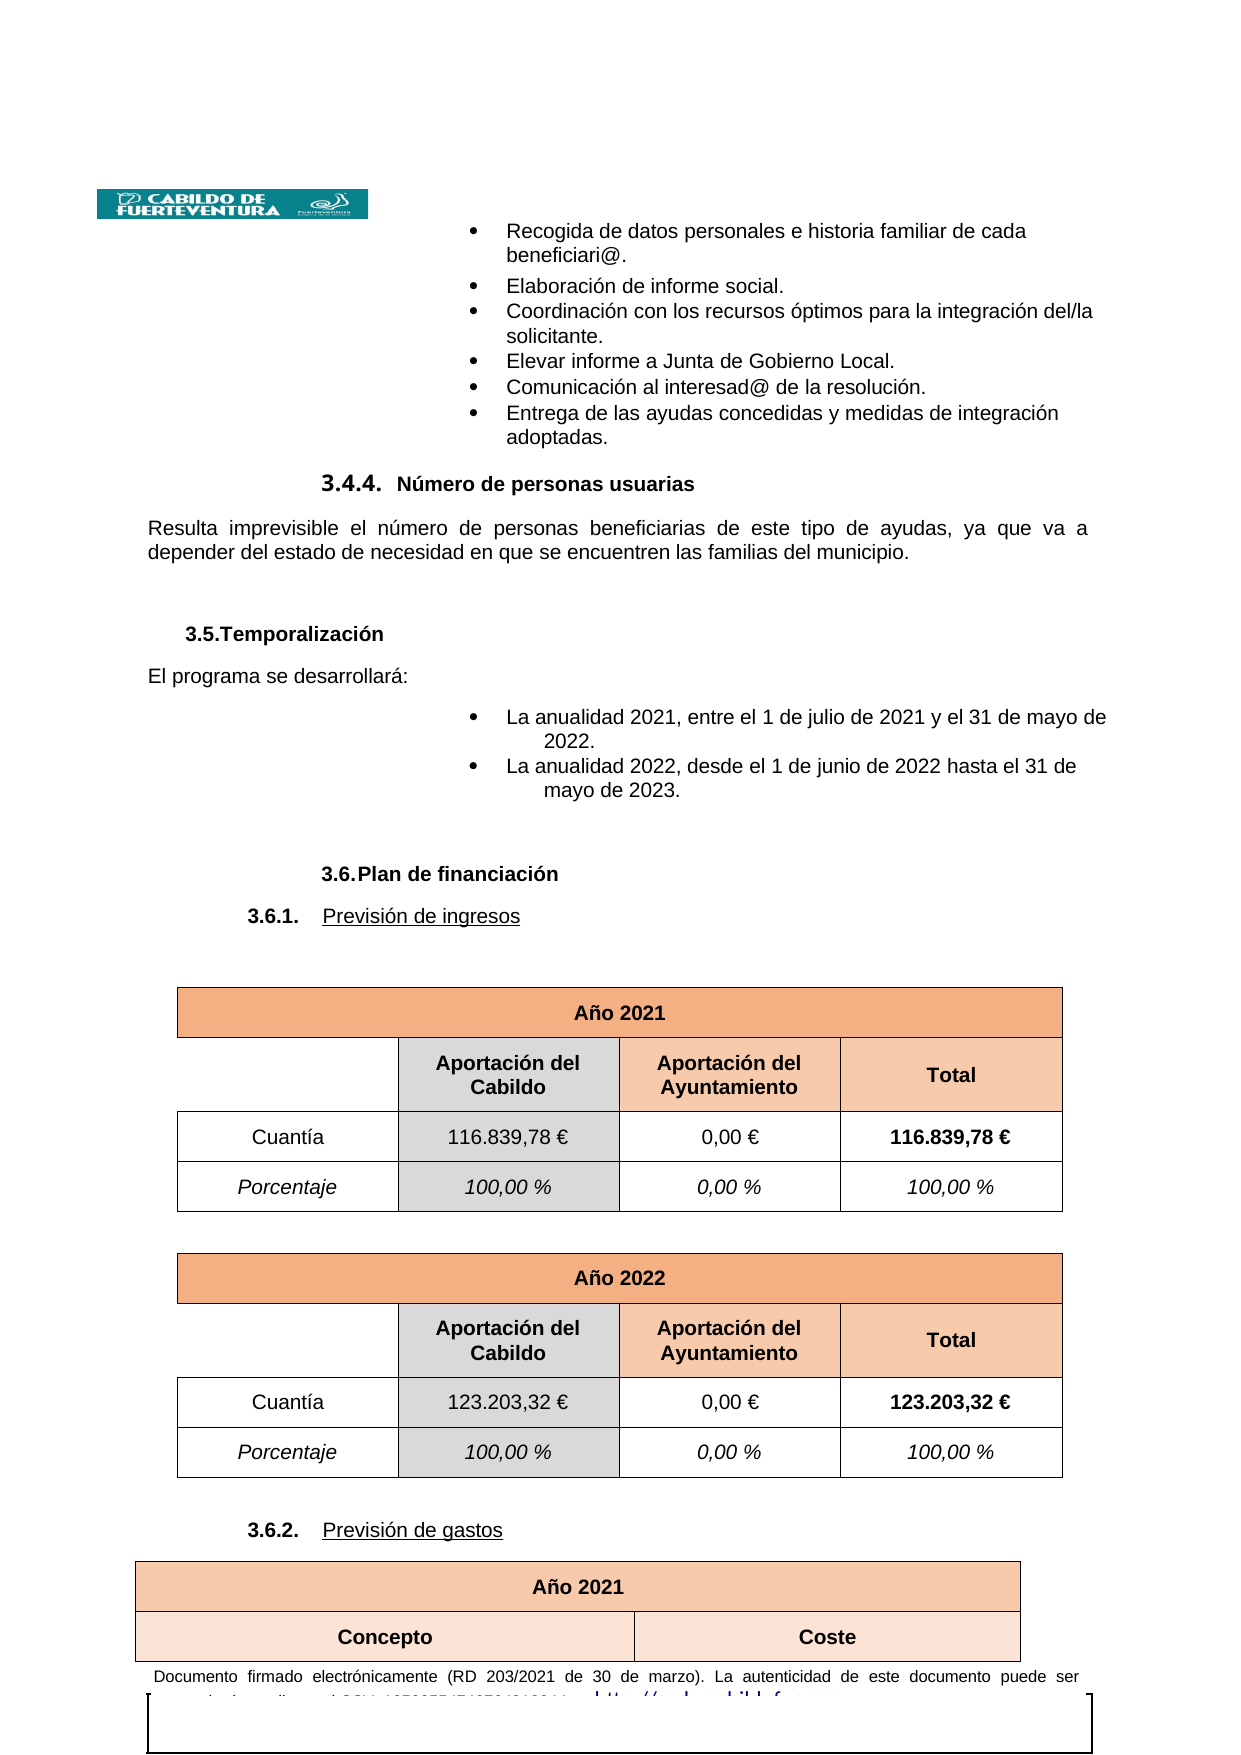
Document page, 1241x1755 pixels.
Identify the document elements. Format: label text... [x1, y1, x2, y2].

table_cell 100,00 % [841, 1162, 1062, 1211]
table_cell Cuantía [178, 1378, 398, 1427]
table_cell Porcentaje [178, 1162, 398, 1211]
table_cell 100,00 % [399, 1428, 619, 1477]
subtitle 3.5.Temporalización [185, 621, 1107, 645]
table_cell Aportación del Ayuntamiento [620, 1038, 840, 1111]
table_cell 123.203,32 € [841, 1378, 1062, 1427]
table_header Año 2021 [136, 1562, 1020, 1611]
table_cell Total [841, 1304, 1062, 1377]
list Plan de financiación [321, 861, 1107, 885]
table_cell Aportación del Cabildo [399, 1304, 619, 1377]
list La anualidad 2022, desde el 1 de junio de 2022 hasta el 31 de mayo de 2023. [469, 754, 1107, 802]
table_cell 0,00 € [620, 1378, 840, 1427]
table_cell [177, 1038, 398, 1111]
list Coordinación con los recursos óptimos para la integración del/la solicitante. [470, 299, 1107, 347]
table_cell 116.839,78 € [841, 1112, 1062, 1161]
table_cell 0,00 % [620, 1428, 840, 1477]
table_cell 100,00 % [399, 1162, 619, 1211]
table_cell Porcentaje [178, 1428, 398, 1477]
list Previsión de gastos [247, 1518, 1107, 1542]
table_cell Aportación del Cabildo [399, 1038, 619, 1111]
list Elaboración de informe social. [470, 274, 1107, 298]
table_cell Coste [635, 1612, 1020, 1661]
table_cell 0,00 € [620, 1112, 840, 1161]
list Previsión de ingresos [247, 904, 1107, 928]
table_cell [177, 1304, 398, 1377]
table_cell 100,00 % [841, 1428, 1062, 1477]
table_header Año 2021 [178, 988, 1062, 1037]
list Comunicación al interesad@ de la resolución. [470, 375, 1107, 399]
table_cell Aportación del Ayuntamiento [620, 1304, 840, 1377]
text El programa se desarrollará: [148, 664, 1107, 688]
table_cell 0,00 % [620, 1162, 840, 1211]
list Número de personas usuarias [321, 466, 1107, 498]
table_cell Total [841, 1038, 1062, 1111]
list Elevar informe a Junta de Gobierno Local. [470, 349, 1107, 373]
table_cell 116.839,78 € [399, 1112, 619, 1161]
table_cell Concepto [136, 1612, 634, 1661]
table_cell 123.203,32 € [399, 1378, 619, 1427]
table_cell Cuantía [178, 1112, 398, 1161]
text Resulta imprevisible el número de personas beneficiarias de este tipo de ayudas, ya que va a depender del estado de necesidad en que se encuentren las familias del municipio. [148, 516, 1093, 564]
table_header Año 2022 [178, 1254, 1062, 1303]
list Entrega de las ayudas concedidas y medidas de integración adoptadas. [470, 401, 1107, 448]
list Recogida de datos personales e historia familiar de cada beneficiari@. [470, 219, 1107, 267]
picture [97, 189, 369, 219]
list La anualidad 2021, entre el 1 de julio de 2021 y el 31 de mayo de 2022. [470, 704, 1107, 753]
